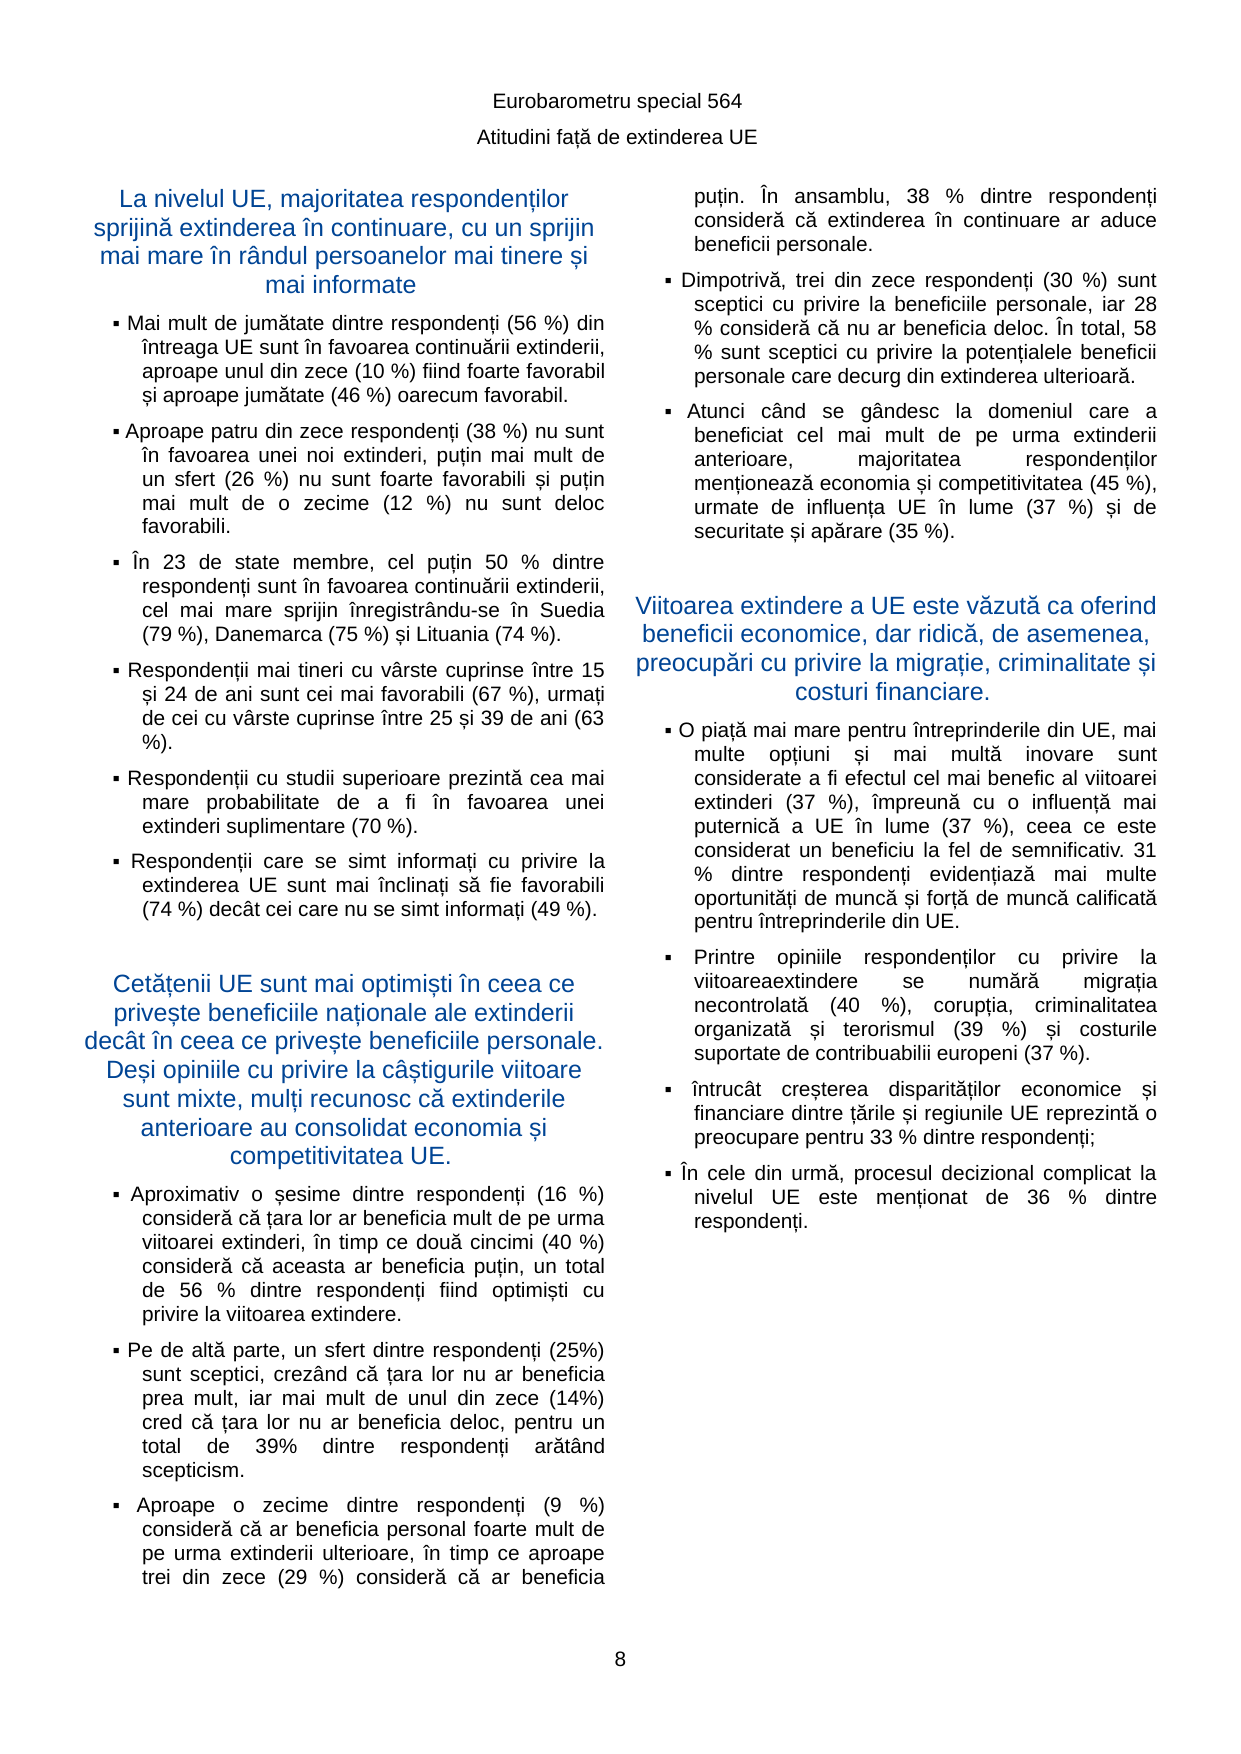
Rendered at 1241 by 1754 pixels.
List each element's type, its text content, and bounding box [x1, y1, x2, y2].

text ▪ Respondenții care se simt informați cu privire la extinderea UE sunt mai înclinați să fie favorabili (74 %) decât cei care nu se simt informați (49 %). [112, 849, 605, 921]
text ▪ Mai mult de jumătate dintre respondenți (56 %) din întreaga UE sunt în favoarea continuării extinderii, aproape unul din zece (10 %) fiind foarte favorabil și aproape jumătate (46 %) oarecum favorabil. [112, 311, 605, 407]
text La nivelul UE, majoritatea respondenților sprijină extinderea în continuare, cu un sprijin mai mare în rândul persoanelor mai tinere și mai informate [83, 184, 605, 299]
text ▪ O piață mai mare pentru întreprinderile din UE, mai multe opțiuni și mai multă inovare sunt considerate a fi efectul cel mai benefic al viitoarei extinderi (37 %), împreună cu o influență mai puternică a UE în lume (37 %), ceea ce este considerat un beneficiu la fel de semnificativ. 31 % dintre respondenți evidențiază mai multe oportunități de muncă și forță de muncă calificată pentru întreprinderile din UE. [664, 718, 1157, 933]
text ▪ Atunci când se gândesc la domeniul care a beneficiat cel mai mult de pe urma extinderii anterioare, majoritatea respondenților menționează economia și competitivitatea (45 %), urmate de influența UE în lume (37 %) și de securitate și apărare (35 %). [664, 399, 1157, 543]
text ▪ În 23 de state membre, cel puțin 50 % dintre respondenți sunt în favoarea continuării extinderii, cel mai mare sprijin înregistrându-se în Suedia (79 %), Danemarca (75 %) și Lituania (74 %). [112, 550, 605, 646]
text ▪ Respondenții cu studii superioare prezintă cea mai mare probabilitate de a fi în favoarea unei extinderi suplimentare (70 %). [112, 766, 605, 837]
text Cetățenii UE sunt mai optimiști în ceea ce privește beneficiile naționale ale extinderii decât în ceea ce privește beneficiile personale. Deși opiniile cu privire la câștigurile viitoare sunt mixte, mulți recunosc că extinderile anterioare au consolidat economia și competitivitatea UE. [83, 969, 605, 1170]
text puțin. În ansamblu, 38 % dintre respondenți consideră că extinderea în continuare ar aduce beneficii personale. [664, 184, 1157, 256]
text ▪ Dimpotrivă, trei din zece respondenți (30 %) sunt sceptici cu privire la beneficiile personale, iar 28 % consideră că nu ar beneficia deloc. În total, 58 % sunt sceptici cu privire la potențialele beneficii personale care decurg din extinderea ulterioară. [664, 268, 1157, 387]
text ▪ Pe de altă parte, un sfert dintre respondenți (25%) sunt sceptici, crezând că țara lor nu ar beneficia prea mult, iar mai mult de unul din zece (14%) cred că țara lor nu ar beneficia deloc, pentru un total de 39% dintre respondenți arătând scepticism. [112, 1338, 605, 1481]
text ▪ Printre opiniile respondenților cu privire la viitoareaextindere se numără migrația necontrolată (40 %), corupția, criminalitatea organizată și terorismul (39 %) și costurile suportate de contribuabilii europeni (37 %). [664, 945, 1157, 1065]
text Viitoarea extindere a UE este văzută ca oferind beneficii economice, dar ridică, de asemenea, preocupări cu privire la migrație, criminalitate și costuri financiare. [635, 591, 1157, 706]
text ▪ Respondenții mai tineri cu vârste cuprinse între 15 și 24 de ani sunt cei mai favorabili (67 %), urmați de cei cu vârste cuprinse între 25 și 39 de ani (63 %). [112, 658, 605, 754]
text ▪ Aproximativ o șesime dintre respondenți (16 %) consideră că țara lor ar beneficia mult de pe urma viitoarei extinderi, în timp ce două cincimi (40 %) consideră că aceasta ar beneficia puțin, un total de 56 % dintre respondenți fiind optimiști cu privire la viitoarea extindere. [112, 1182, 605, 1326]
text ▪ întrucât creșterea disparităților economice și financiare dintre țările și regiunile UE reprezintă o preocupare pentru 33 % dintre respondenți; [664, 1077, 1157, 1149]
text ▪ Aproape patru din zece respondenți (38 %) nu sunt în favoarea unei noi extinderi, puțin mai mult de un sfert (26 %) nu sunt foarte favorabili și puțin mai mult de o zecime (12 %) nu sunt deloc favorabili. [112, 418, 605, 538]
text ▪ Aproape o zecime dintre respondenți (9 %) consideră că ar beneficia personal foarte mult de pe urma extinderii ulterioare, în timp ce aproape trei din zece (29 %) consideră că ar beneficia [112, 1493, 605, 1589]
text ▪ În cele din urmă, procesul decizional complicat la nivelul UE este menționat de 36 % dintre respondenți. [664, 1161, 1157, 1232]
